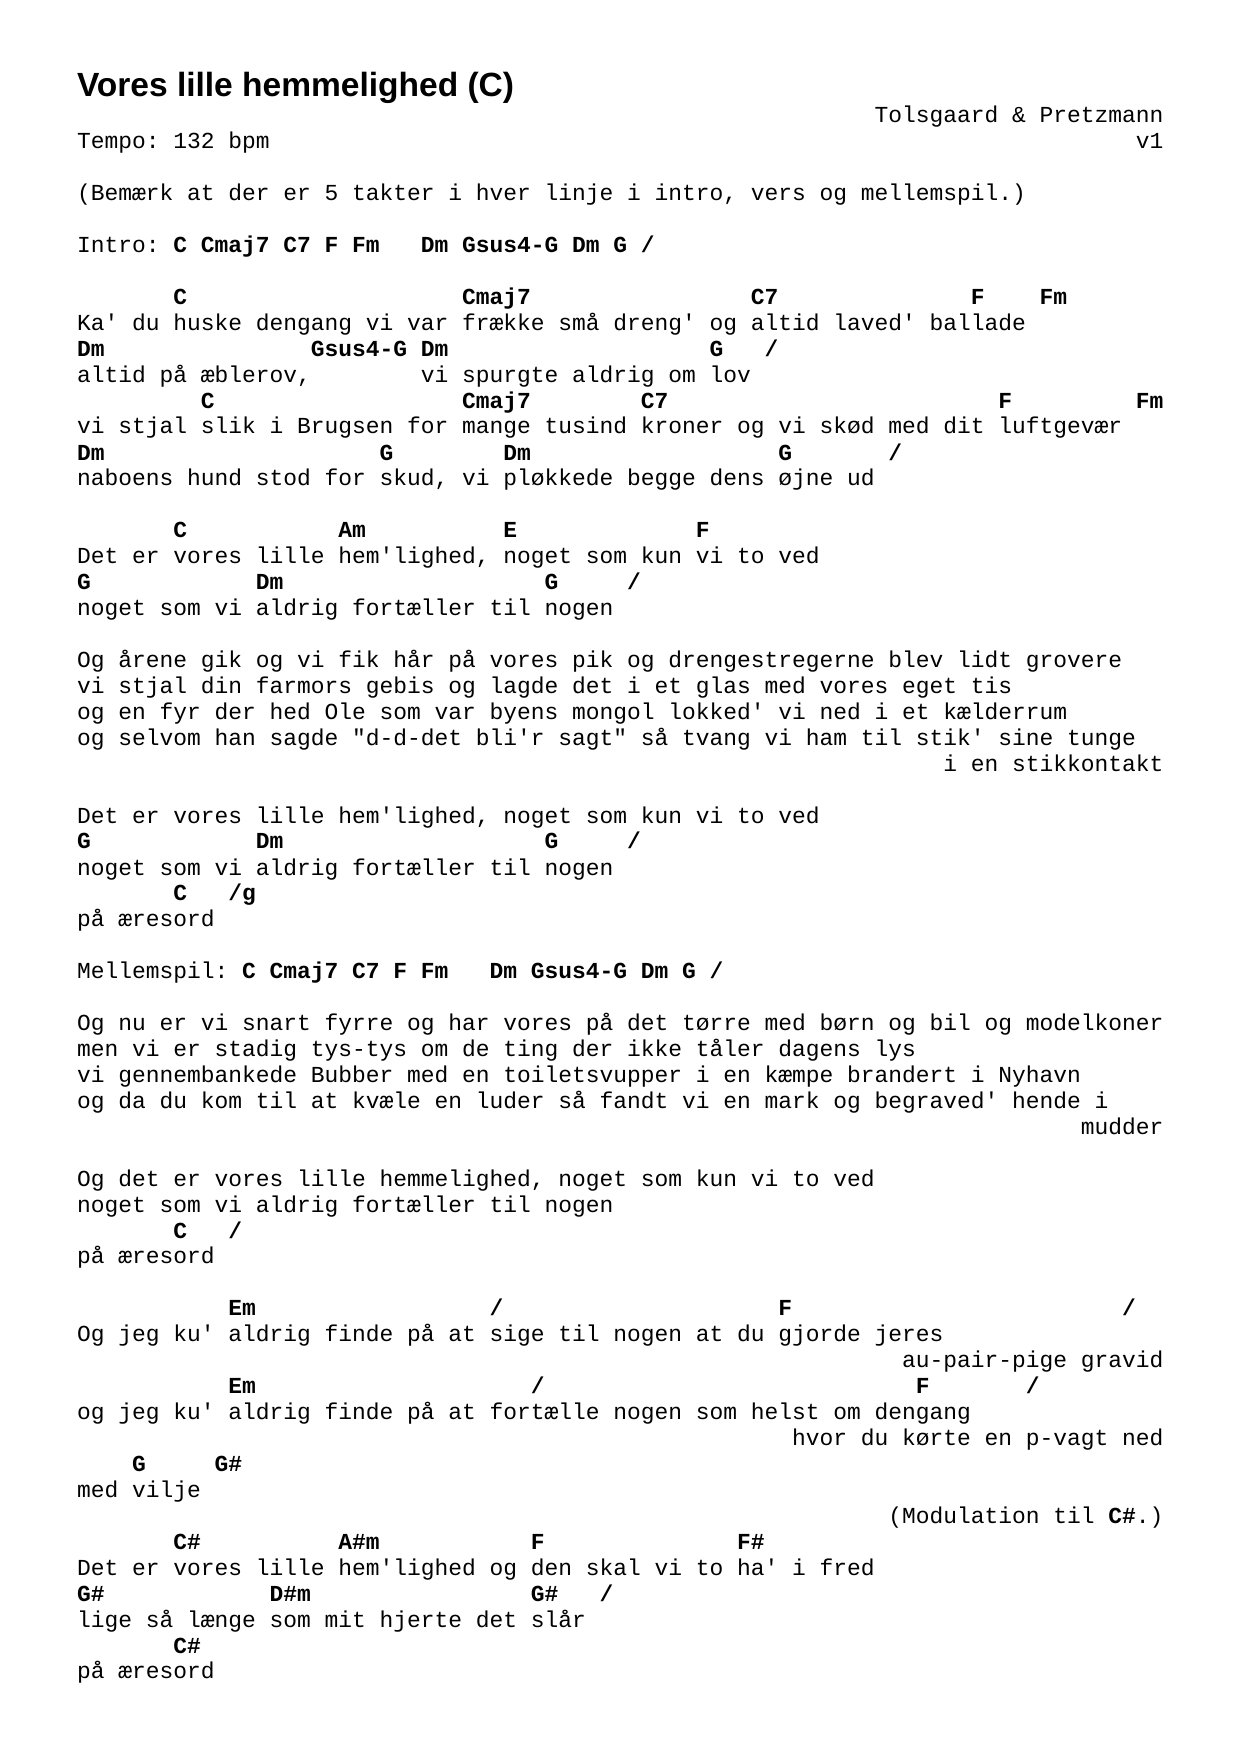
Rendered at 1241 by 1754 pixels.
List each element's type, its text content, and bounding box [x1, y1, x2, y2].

text C# [77, 1634, 1163, 1660]
text C Cmaj7 C7 F Fm [77, 389, 1163, 415]
text Det er vores lille hem'lighed, noget som kun vi to ved [77, 544, 1163, 571]
text C Am E F [77, 519, 1163, 544]
text C /g [77, 882, 1163, 908]
text Og nu er vi snart fyrre og har vores på det tørre med børn og bil og modelkoner [77, 1011, 1163, 1037]
text Intro: C Cmaj7 C7 F Fm Dm Gsus4-G Dm G / [77, 233, 1163, 259]
text (Modulation til C#.) [77, 1504, 1163, 1530]
text Tolsgaard & Pretzmann [77, 104, 1163, 129]
text med vilje [77, 1478, 1163, 1504]
text C Cmaj7 C7 F Fm [77, 285, 1163, 311]
text og da du kom til at kvæle en luder så fandt vi en mark og begraved' hende i [77, 1089, 1163, 1115]
text altid på æblerov, vi spurgte aldrig om lov [77, 363, 1163, 389]
text naboens hund stod for skud, vi pløkkede begge dens øjne ud [77, 467, 1163, 493]
text Dm Gsus4-G Dm G / [77, 337, 1163, 363]
text Og jeg ku' aldrig finde på at sige til nogen at du gjorde jeres [77, 1323, 1163, 1349]
text Og det er vores lille hemmelighed, noget som kun vi to ved [77, 1167, 1163, 1193]
text G G# [77, 1452, 1163, 1478]
text vi gennembankede Bubber med en toiletsvupper i en kæmpe brandert i Nyhavn [77, 1063, 1163, 1089]
text på æresord [77, 1660, 1163, 1686]
text i en stikkontakt [77, 752, 1163, 778]
text vi stjal slik i Brugsen for mange tusind kroner og vi skød med dit luftgevær [77, 415, 1163, 441]
text G# D#m G# / [77, 1582, 1163, 1608]
text G Dm G / [77, 571, 1163, 596]
text Og årene gik og vi fik hår på vores pik og drengestregerne blev lidt grovere [77, 648, 1163, 674]
text Det er vores lille hem'lighed, noget som kun vi to ved [77, 804, 1163, 830]
text lige så længe som mit hjerte det slår [77, 1608, 1163, 1634]
text mudder [77, 1115, 1163, 1141]
text noget som vi aldrig fortæller til nogen [77, 1193, 1163, 1219]
text og en fyr der hed Ole som var byens mongol lokked' vi ned i et kælderrum [77, 700, 1163, 726]
text Dm G Dm G / [77, 441, 1163, 467]
text noget som vi aldrig fortæller til nogen [77, 856, 1163, 882]
text og selvom han sagde "d-d-det bli'r sagt" så tvang vi ham til stik' sine tunge [77, 726, 1163, 752]
text G Dm G / [77, 830, 1163, 856]
text (Bemærk at der er 5 takter i hver linje i intro, vers og mellemspil.) [77, 181, 1163, 207]
text men vi er stadig tys-tys om de ting der ikke tåler dagens lys [77, 1037, 1163, 1063]
text på æresord [77, 1245, 1163, 1271]
text Em / F / og jeg ku' aldrig finde på at fortælle nogen som helst om dengang [77, 1374, 1163, 1426]
subtitle Vores lille hemmelighed (C) [77, 65, 1163, 104]
text hvor du kørte en p-vagt ned [77, 1426, 1163, 1452]
text Em / F / [77, 1297, 1163, 1323]
text C# A#m F F# [77, 1530, 1163, 1556]
text au-pair-pige gravid [77, 1349, 1163, 1374]
text Mellemspil: C Cmaj7 C7 F Fm Dm Gsus4-G Dm G / [77, 959, 1163, 986]
text Tempo: 132 bpm v1 [77, 129, 1163, 156]
text vi stjal din farmors gebis og lagde det i et glas med vores eget tis [77, 674, 1163, 700]
text Ka' du huske dengang vi var frække små dreng' og altid laved' ballade [77, 311, 1163, 337]
text Det er vores lille hem'lighed og den skal vi to ha' i fred [77, 1556, 1163, 1582]
text C / [77, 1219, 1163, 1245]
text noget som vi aldrig fortæller til nogen [77, 596, 1163, 622]
text på æresord [77, 908, 1163, 934]
